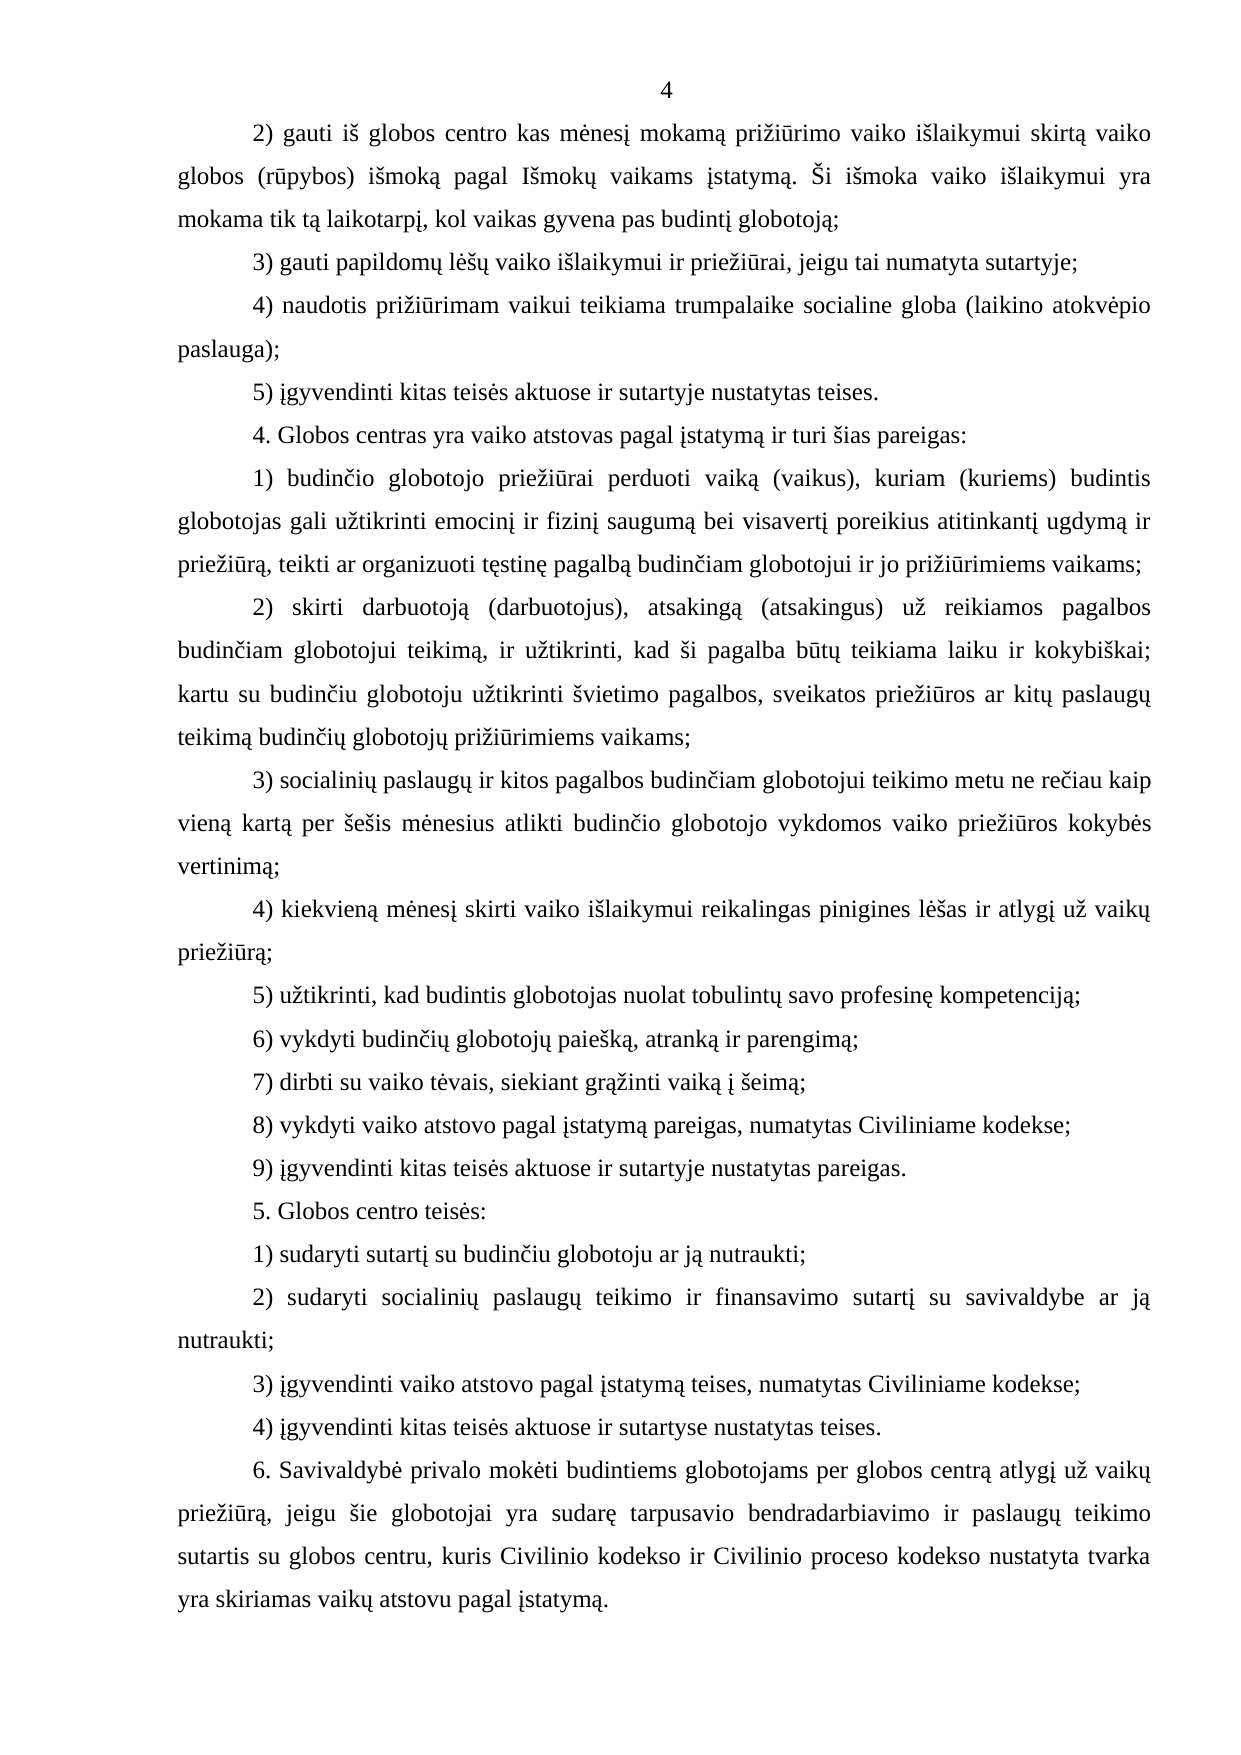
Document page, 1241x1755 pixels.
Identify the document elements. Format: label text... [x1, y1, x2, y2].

text 6) vykdyti budinčių globotojų paiešką, atranką ir parengimą; [177, 1024, 1152, 1052]
text 3) gauti papildomų lėšų vaiko išlaikymui ir priežiūrai, jeigu tai numatyta sutartyje; [177, 247, 1152, 276]
text 4) įgyvendinti kitas teisės aktuose ir sutartyse nustatytas teises. [177, 1412, 1152, 1441]
text 9) įgyvendinti kitas teisės aktuose ir sutartyje nustatytas pareigas. [177, 1153, 1152, 1182]
text 2) skirti darbuotoją (darbuotojus), atsakingą (atsakingus) už reikiamos pagalbos budinčiam globotojui teikimą, ir užtikrinti, kad ši pagalba būtų teikiama laiku ir kokybiškai; kartu su budinčiu globotoju užtikrinti švietimo pagalbos, sveikatos priežiūros ar kitų paslaugų teikimą budinčių globotojų prižiūrimiems vaikams; [177, 592, 1152, 751]
text 3) įgyvendinti vaiko atstovo pagal įstatymą teises, numatytas Civiliniame kodekse; [177, 1369, 1152, 1397]
text 7) dirbti su vaiko tėvais, siekiant grąžinti vaiką į šeimą; [177, 1067, 1152, 1096]
text 8) vykdyti vaiko atstovo pagal įstatymą pareigas, numatytas Civiliniame kodekse; [177, 1110, 1152, 1139]
text 6. Savivaldybė privalo mokėti budintiems globotojams per globos centrą atlygį už vaikų priežiūrą, jeigu šie globotojai yra sudarę tarpusavio bendradarbiavimo ir paslaugų teikimo sutartis su globos centru, kuris Civilinio kodekso ir Civilinio proceso kodekso nustatyta tvarka yra skiriamas vaikų atstovu pagal įstatymą. [177, 1455, 1152, 1613]
text 4. Globos centras yra vaiko atstovas pagal įstatymą ir turi šias pareigas: [177, 420, 1152, 449]
text 4) kiekvieną mėnesį skirti vaiko išlaikymui reikalingas pinigines lėšas ir atlygį už vaikų priežiūrą; [177, 894, 1152, 966]
text 2) gauti iš globos centro kas mėnesį mokamą prižiūrimo vaiko išlaikymui skirtą vaiko globos (rūpybos) išmoką pagal Išmokų vaikams įstatymą. Ši išmoka vaiko išlaikymui yra mokama tik tą laikotarpį, kol vaikas gyvena pas budintį globotoją; [177, 118, 1152, 233]
text 1) sudaryti sutartį su budinčiu globotoju ar ją nutraukti; [177, 1239, 1152, 1268]
text 1) budinčio globotojo priežiūrai perduoti vaiką (vaikus), kuriam (kuriems) budintis globotojas gali užtikrinti emocinį ir fizinį saugumą bei visavertį poreikius atitinkantį ugdymą ir priežiūrą, teikti ar organizuoti tęstinę pagalbą budinčiam globotojui ir jo prižiūrimiems vaikams; [177, 463, 1152, 578]
text 5) įgyvendinti kitas teisės aktuose ir sutartyje nustatytas teises. [177, 377, 1152, 406]
text 4) naudotis prižiūrimam vaikui teikiama trumpalaike socialine globa (laikino atokvėpio paslauga); [177, 291, 1152, 362]
text 3) socialinių paslaugų ir kitos pagalbos budinčiam globotojui teikimo metu ne rečiau kaip vieną kartą per šešis mėnesius atlikti budinčio globotojo vykdomos vaiko priežiūros kokybės vertinimą; [177, 765, 1152, 880]
text 2) sudaryti socialinių paslaugų teikimo ir finansavimo sutartį su savivaldybe ar ją nutraukti; [177, 1282, 1152, 1354]
text 5. Globos centro teisės: [177, 1196, 1152, 1225]
text 5) užtikrinti, kad budintis globotojas nuolat tobulintų savo profesinę kompetenciją; [177, 981, 1152, 1009]
